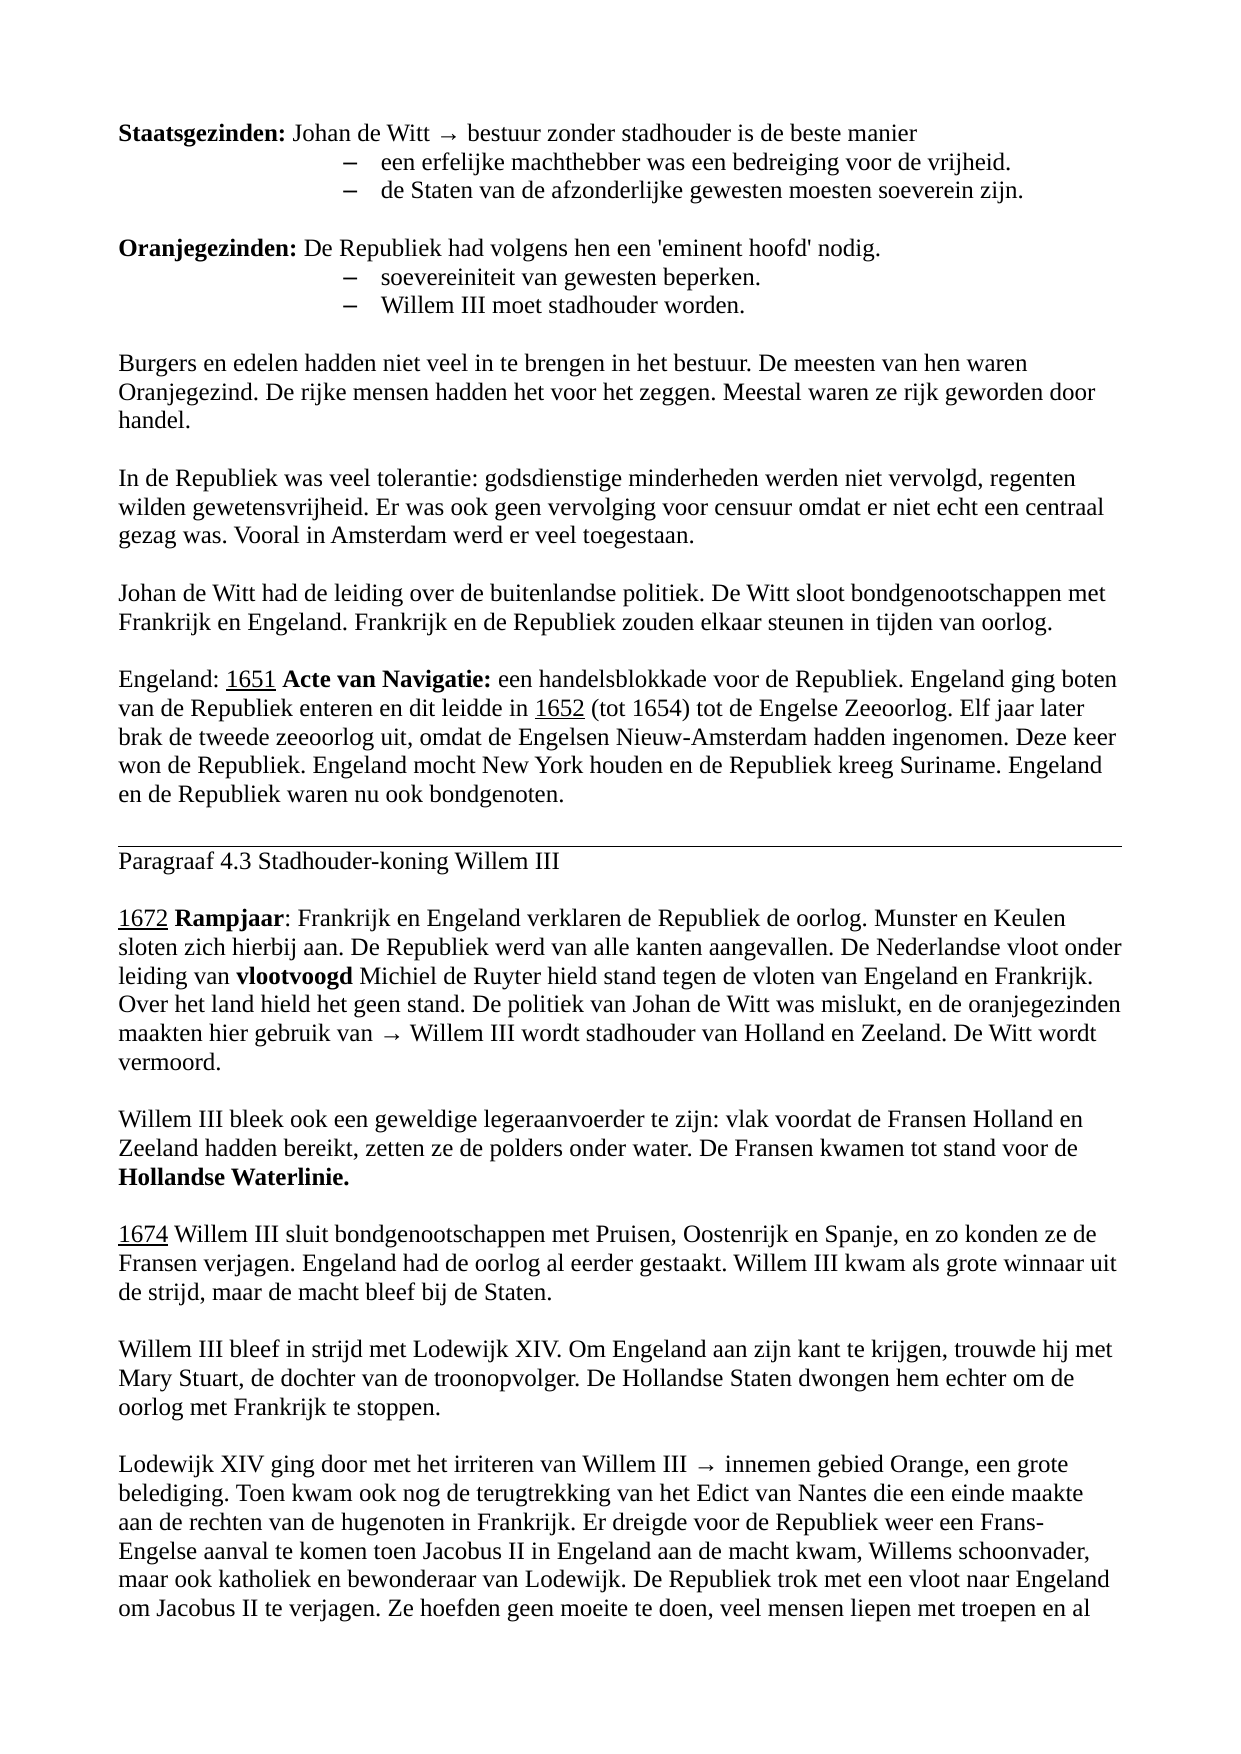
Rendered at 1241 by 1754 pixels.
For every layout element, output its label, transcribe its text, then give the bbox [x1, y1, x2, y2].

list Willem III moet stadhouder worden. [343, 291, 1122, 319]
list soevereiniteit van gewesten beperken. [343, 262, 1122, 291]
text In de Republiek was veel tolerantie: godsdienstige minderheden werden niet vervolgd, regenten wilden gewetensvrijheid. Er was ook geen vervolging voor censuur omdat er niet echt een centraal gezag was. Vooral in Amsterdam werd er veel toegestaan. [118, 463, 1122, 549]
text Burgers en edelen hadden niet veel in te brengen in het bestuur. De meesten van hen waren Oranjegezind. De rijke mensen hadden het voor het zeggen. Meestal waren ze rijk geworden door handel. [118, 348, 1122, 434]
text Engeland: 1651 Acte van Navigatie: een handelsblokkade voor de Republiek. Engeland ging boten van de Republiek enteren en dit leidde in 1652 (tot 1654) tot de Engelse Zeeoorlog. Elf jaar later brak de tweede zeeoorlog uit, omdat de Engelsen Nieuw-Amsterdam hadden ingenomen. Deze keer won de Republiek. Engeland mocht New York houden en de Republiek kreeg Suriname. Engeland en de Republiek waren nu ook bondgenoten. [118, 664, 1122, 808]
text 1672 Rampjaar: Frankrijk en Engeland verklaren de Republiek de oorlog. Munster en Keulen sloten zich hierbij aan. De Republiek werd van alle kanten aangevallen. De Nederlandse vloot onder leiding van vlootvoogd Michiel de Ruyter hield stand tegen de vloten van Engeland en Frankrijk. Over het land hield het geen stand. De politiek van Johan de Witt was mislukt, en de oranjegezinden maakten hier gebruik van → Willem III wordt stadhouder van Holland en Zeeland. De Witt wordt vermoord. [118, 903, 1122, 1076]
list de Staten van de afzonderlijke gewesten moesten soeverein zijn. [343, 176, 1122, 204]
text Willem III bleek ook een geweldige legeraanvoerder te zijn: vlak voordat de Fransen Holland en Zeeland hadden bereikt, zetten ze de polders onder water. De Fransen kwamen tot stand voor de Hollandse Waterlinie. [118, 1104, 1122, 1191]
text 1674 Willem III sluit bondgenootschappen met Pruisen, Oostenrijk en Spanje, en zo konden ze de Fransen verjagen. Engeland had de oorlog al eerder gestaakt. Willem III kwam als grote winnaar uit de strijd, maar de macht bleef bij de Staten. [118, 1219, 1122, 1306]
text Oranjegezinden: De Republiek had volgens hen een 'eminent hoofd' nodig. [118, 233, 1122, 262]
text Paragraaf 4.3 Stadhouder-koning Willem III [118, 847, 1122, 874]
text Willem III bleef in strijd met Lodewijk XIV. Om Engeland aan zijn kant te krijgen, trouwde hij met Mary Stuart, de dochter van de troonopvolger. De Hollandse Staten dwongen hem echter om de oorlog met Frankrijk te stoppen. [118, 1334, 1122, 1421]
list een erfelijke machthebber was een bedreiging voor de vrijheid. [343, 147, 1122, 176]
text Staatsgezinden: Johan de Witt → bestuur zonder stadhouder is de beste manier [118, 118, 1122, 147]
text Johan de Witt had de leiding over de buitenlandse politiek. De Witt sloot bondgenootschappen met Frankrijk en Engeland. Frankrijk en de Republiek zouden elkaar steunen in tijden van oorlog. [118, 578, 1122, 636]
text Lodewijk XIV ging door met het irriteren van Willem III → innemen gebied Orange, een grote belediging. Toen kwam ook nog de terugtrekking van het Edict van Nantes die een einde maakte aan de rechten van de hugenoten in Frankrijk. Er dreigde voor de Republiek weer een Frans-Engelse aanval te komen toen Jacobus II in Engeland aan de macht kwam, Willems schoonvader, maar ook katholiek en bewonderaar van Lodewijk. De Republiek trok met een vloot naar Engeland om Jacobus II te verjagen. Ze hoefden geen moeite te doen, veel mensen liepen met troepen en al [118, 1449, 1122, 1622]
